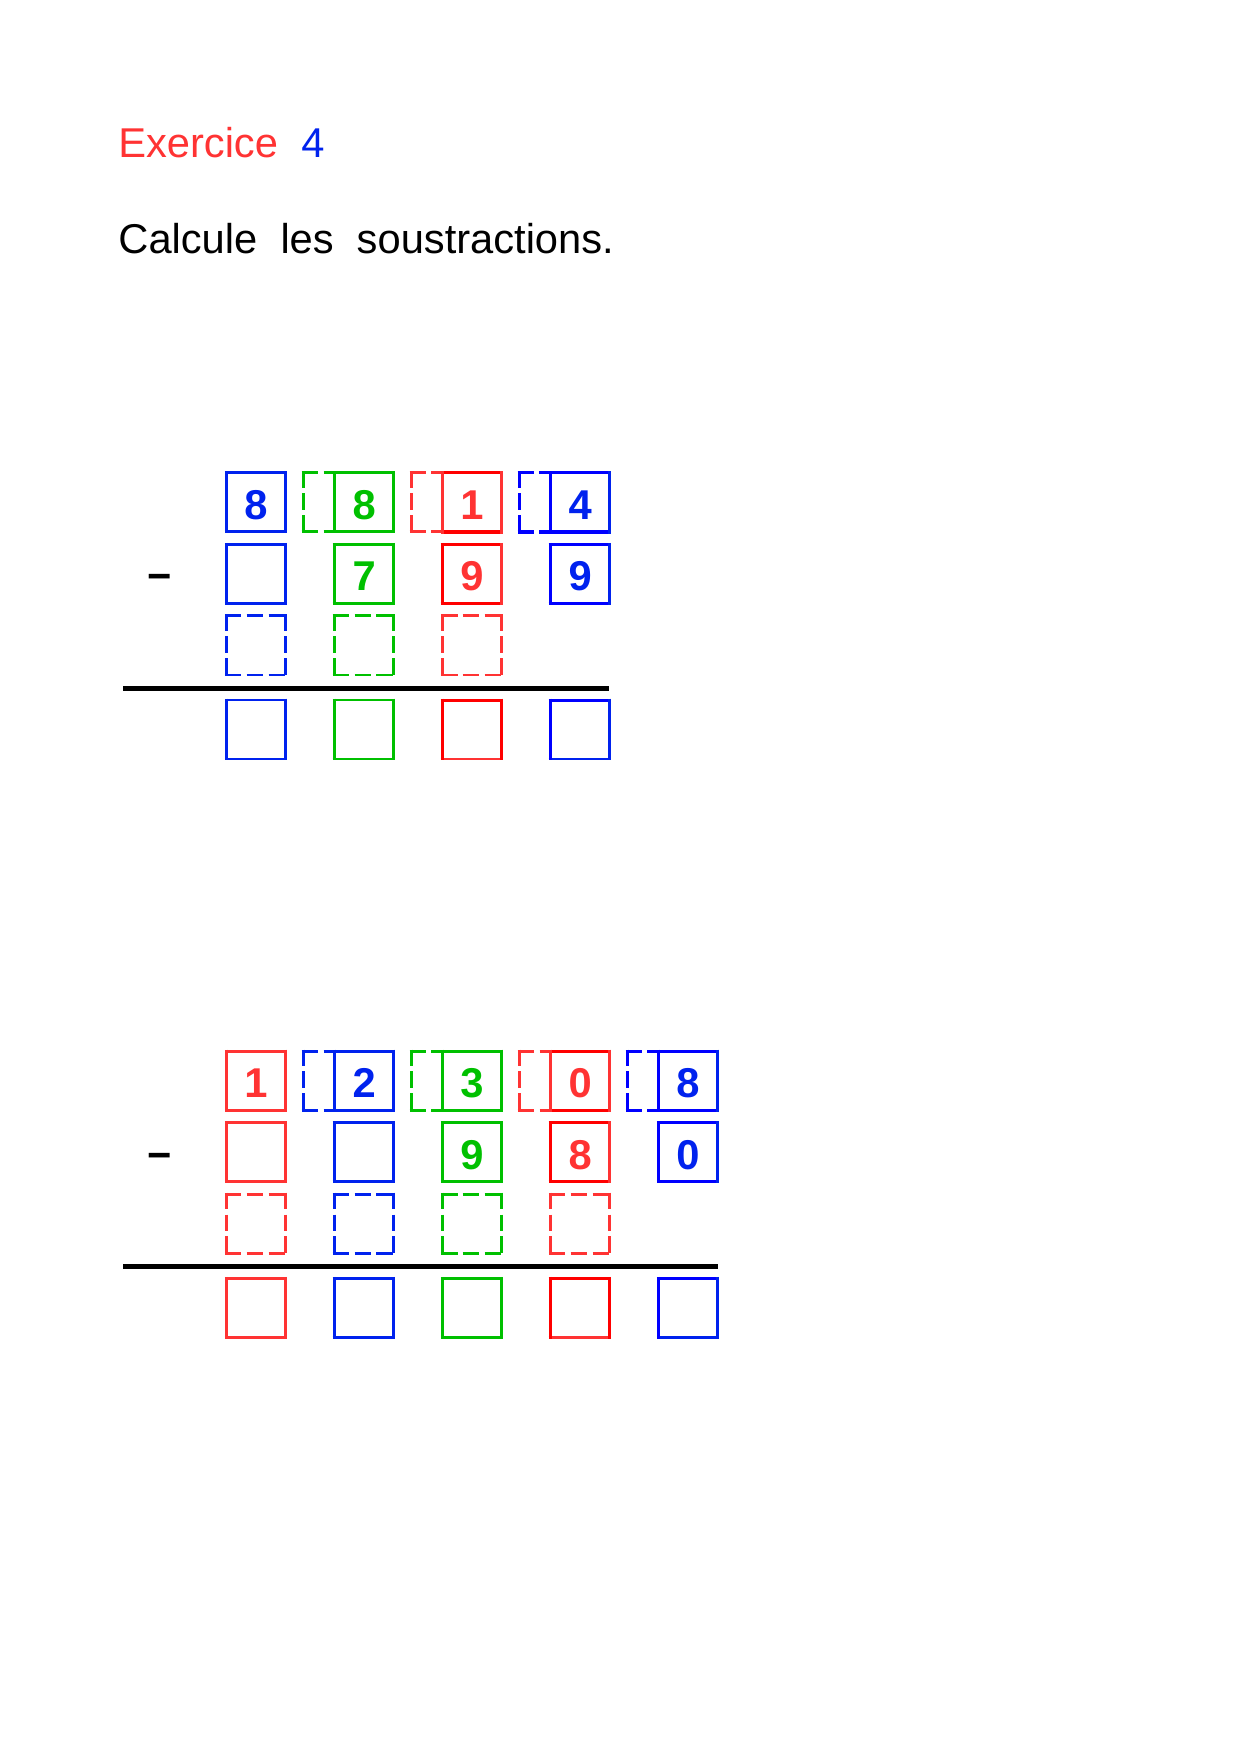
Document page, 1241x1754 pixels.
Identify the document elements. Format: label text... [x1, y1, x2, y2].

table_cell 3 [444, 1053, 500, 1109]
text Exercice 4 [118, 118, 1122, 166]
table_cell [195, 758, 226, 781]
table_cell [609, 1258, 627, 1264]
table_cell [501, 680, 519, 686]
table_cell [226, 605, 285, 614]
table_cell [195, 699, 225, 757]
table_cell [609, 1193, 627, 1252]
table_cell [195, 602, 226, 614]
table_cell 8 [660, 1053, 716, 1109]
table_cell [442, 534, 501, 543]
table_cell [501, 602, 519, 614]
table_cell [719, 1121, 794, 1180]
table_cell [287, 471, 303, 530]
table_cell [609, 680, 686, 686]
table_cell [627, 1050, 657, 1109]
table_cell [285, 1193, 303, 1252]
table_cell [718, 1180, 794, 1193]
table_cell 4 [552, 474, 608, 530]
table_cell [334, 1252, 393, 1258]
table_cell [226, 1269, 285, 1277]
table_cell [118, 1180, 123, 1193]
table_cell [395, 1277, 411, 1336]
table_cell [519, 1050, 549, 1109]
table_cell [123, 699, 195, 757]
table_cell [442, 605, 501, 614]
table_cell [395, 699, 411, 757]
table_cell [118, 614, 123, 673]
table_cell [195, 543, 225, 602]
table_cell [627, 1109, 658, 1121]
table_cell [195, 674, 226, 680]
table_cell 0 [552, 1053, 608, 1109]
table_cell [411, 614, 442, 673]
table_cell [501, 614, 519, 673]
table_cell [285, 691, 303, 698]
table_cell [503, 699, 519, 757]
table_cell [519, 1269, 550, 1277]
table_cell [118, 699, 123, 757]
table_cell [195, 1252, 226, 1258]
table_header [195, 459, 226, 471]
table_cell [550, 760, 609, 781]
table_cell [195, 680, 226, 686]
table_cell [519, 1258, 550, 1264]
table_cell [411, 530, 442, 543]
table_header [303, 1037, 334, 1049]
table_cell [411, 1336, 442, 1359]
table_cell 9 [444, 1124, 500, 1180]
table_cell [552, 702, 608, 757]
table_cell [226, 760, 285, 781]
table_cell [336, 1280, 392, 1336]
table_cell [123, 1193, 195, 1252]
table_cell [718, 1264, 794, 1277]
table_cell [501, 530, 519, 543]
table_cell [303, 1258, 334, 1264]
table_cell [123, 1336, 195, 1359]
table_cell [519, 1121, 549, 1180]
table_cell [411, 699, 441, 757]
table_cell [501, 758, 519, 781]
table_cell [550, 680, 609, 686]
table_cell [393, 1109, 411, 1121]
table_cell [658, 1112, 717, 1121]
table_cell [393, 1336, 411, 1359]
table_cell [285, 1336, 303, 1359]
table_header [411, 459, 442, 471]
table_cell [411, 674, 442, 680]
table_cell [411, 1252, 442, 1258]
table_cell [336, 1124, 392, 1180]
table_header [627, 1037, 658, 1049]
table_cell [519, 530, 550, 543]
table_header [442, 1037, 501, 1049]
table_header [609, 459, 686, 471]
table_cell [334, 691, 393, 698]
table_cell [411, 1180, 442, 1193]
table_cell 2 [336, 1053, 392, 1109]
table_cell [393, 680, 411, 686]
table_cell [334, 614, 393, 673]
table_cell [303, 680, 334, 686]
table_cell [123, 758, 195, 781]
table_cell [123, 530, 195, 543]
table_cell [550, 1112, 609, 1121]
table_cell [503, 1121, 519, 1180]
table_header [519, 459, 550, 471]
table_cell [627, 1277, 657, 1336]
table_header [501, 1037, 519, 1049]
table_cell [442, 1112, 501, 1121]
table_cell [442, 1269, 501, 1277]
table_cell [123, 680, 195, 686]
table_cell [609, 1252, 627, 1258]
table_cell [393, 758, 411, 781]
table_cell [303, 691, 334, 698]
table_cell [285, 1180, 303, 1193]
table_header [334, 1037, 393, 1049]
table_cell [303, 1121, 333, 1180]
table_cell [501, 1258, 519, 1264]
table_cell [393, 602, 411, 614]
table_cell [303, 1109, 334, 1121]
table_cell [519, 1336, 550, 1359]
table_cell [123, 1252, 195, 1258]
table_cell [287, 1050, 303, 1109]
table_cell [226, 1252, 285, 1258]
table_cell [226, 1183, 285, 1193]
table_cell [519, 1180, 550, 1193]
table_cell [660, 1280, 716, 1336]
table_cell [501, 1109, 519, 1121]
table_cell [718, 1258, 794, 1264]
table_cell [123, 1277, 195, 1336]
table_cell [658, 1193, 717, 1252]
table_cell [303, 758, 334, 781]
table_cell 0 [660, 1124, 716, 1180]
table_header [226, 1037, 285, 1049]
table_cell [609, 1180, 627, 1193]
table_cell [395, 543, 411, 602]
table_cell [118, 530, 123, 543]
table_cell [228, 1280, 284, 1336]
table_cell [519, 680, 550, 686]
table_cell [501, 1269, 519, 1277]
table_cell [123, 1269, 195, 1277]
table_cell [123, 1109, 195, 1121]
table_cell [195, 1258, 226, 1264]
table_cell [550, 1258, 609, 1264]
table_cell [550, 1252, 609, 1258]
table_cell [609, 1336, 627, 1359]
table_cell [627, 1269, 658, 1277]
table_cell [195, 1050, 225, 1109]
table_cell [719, 1277, 794, 1336]
table_cell [303, 602, 334, 614]
table_header [285, 1037, 303, 1049]
table_cell [609, 602, 686, 614]
table_cell [611, 471, 686, 530]
table_cell [658, 1258, 717, 1264]
table_cell [658, 1183, 717, 1193]
table_cell 8 [336, 474, 392, 530]
table_cell [501, 1336, 519, 1359]
table_cell [442, 680, 501, 686]
table_cell [442, 674, 501, 680]
table_cell [118, 758, 123, 781]
table_cell [442, 614, 501, 673]
table_header [393, 1037, 411, 1049]
table_cell [118, 602, 123, 614]
table_cell [503, 1050, 519, 1109]
table_cell [501, 691, 519, 698]
table_cell [334, 680, 393, 686]
table_cell [226, 533, 285, 543]
table_cell [501, 1252, 519, 1258]
table_cell [118, 543, 123, 602]
table_cell [519, 1277, 549, 1336]
table_cell [123, 674, 195, 680]
table_cell [334, 760, 393, 781]
table_cell [285, 1252, 303, 1258]
table_cell [609, 758, 686, 781]
table_cell [118, 1121, 123, 1180]
table_cell [393, 1252, 411, 1258]
table_cell [501, 1180, 519, 1193]
table_cell [334, 533, 393, 543]
table_header [123, 1037, 195, 1049]
table_cell [393, 674, 411, 680]
table_cell [411, 691, 442, 698]
table_header [118, 459, 123, 471]
table_cell [123, 602, 195, 614]
table_cell [444, 702, 500, 757]
table_cell [334, 1112, 393, 1121]
table_cell [285, 1109, 303, 1121]
table_cell [442, 1193, 501, 1252]
table_cell [627, 1252, 658, 1258]
table_cell [226, 674, 285, 680]
table_cell [550, 1183, 609, 1193]
table_cell [393, 1258, 411, 1264]
table_cell [334, 1269, 393, 1277]
table_cell [393, 691, 411, 698]
table_cell [442, 1183, 501, 1193]
table_cell [611, 543, 686, 602]
table_header [718, 1037, 794, 1049]
table_cell [334, 1193, 393, 1252]
table_cell [393, 1193, 411, 1252]
table_cell [718, 1109, 794, 1121]
table_cell 1 [228, 1053, 284, 1109]
table_cell [285, 1269, 303, 1277]
table_cell [444, 1280, 500, 1336]
table_cell [519, 691, 550, 698]
table_cell [442, 1252, 501, 1258]
table_cell [195, 1121, 225, 1180]
table_cell [118, 1336, 123, 1359]
table_cell [303, 543, 333, 602]
table_cell [228, 546, 284, 602]
table_cell [334, 1339, 393, 1359]
table_cell [195, 1180, 226, 1193]
table_header [550, 459, 609, 471]
table_cell [395, 1050, 411, 1109]
table_cell [285, 680, 303, 686]
table_cell [195, 691, 226, 698]
table_cell [123, 471, 195, 530]
table_cell [609, 1269, 627, 1277]
table_cell [627, 1121, 657, 1180]
table_cell [550, 674, 609, 680]
table_cell [228, 701, 284, 757]
table_cell [411, 1109, 442, 1121]
table_cell [285, 530, 303, 543]
table_cell [285, 602, 303, 614]
table_cell [442, 1258, 501, 1264]
table_cell [118, 686, 123, 698]
table_cell [303, 1277, 333, 1336]
table_cell [519, 1109, 550, 1121]
table_cell [658, 1252, 717, 1258]
table_cell [503, 471, 519, 530]
table_cell [411, 680, 442, 686]
table_header [285, 459, 303, 471]
table_cell [336, 701, 392, 757]
table_cell [411, 1193, 442, 1252]
table_cell [519, 1252, 550, 1258]
table_cell − [123, 1121, 195, 1180]
table_cell 8 [552, 1124, 608, 1180]
table_cell [118, 1277, 123, 1336]
table_cell [519, 1193, 550, 1252]
table_cell − [123, 543, 195, 602]
table_cell [411, 1269, 442, 1277]
table_header [609, 1037, 627, 1049]
table_cell [718, 1193, 794, 1252]
table_cell [303, 1180, 334, 1193]
table_cell [550, 534, 609, 543]
table_cell [519, 543, 549, 602]
table_header [123, 459, 195, 471]
table_cell [285, 758, 303, 781]
table_header [686, 459, 1157, 781]
table_cell [411, 1277, 441, 1336]
table_cell [411, 1121, 441, 1180]
table_cell [226, 680, 285, 686]
table_cell [123, 1258, 195, 1264]
table_cell [287, 543, 303, 602]
table_cell [303, 1269, 334, 1277]
table_cell 9 [552, 546, 608, 602]
table_cell [627, 1258, 658, 1264]
table_cell [550, 1193, 609, 1252]
table_cell [611, 1050, 627, 1109]
table_cell [195, 1109, 226, 1121]
table_cell [719, 1050, 794, 1109]
table_header [195, 1037, 226, 1049]
table_cell [303, 1252, 334, 1258]
table_cell 8 [228, 474, 284, 530]
table_cell [334, 1258, 393, 1264]
table_cell [226, 1193, 285, 1252]
table_cell [550, 1339, 609, 1359]
table_cell [442, 691, 501, 698]
table_cell [195, 530, 226, 543]
table_cell [303, 530, 334, 543]
table_cell [609, 674, 686, 680]
table_cell [118, 1050, 123, 1109]
table_cell [123, 614, 195, 673]
table_cell [442, 1339, 501, 1359]
table_header [519, 1037, 550, 1049]
table_cell [411, 1050, 441, 1109]
table_cell [195, 1336, 226, 1359]
table_cell [195, 1193, 226, 1252]
table_header [226, 459, 285, 471]
table_cell [658, 1339, 717, 1359]
table_cell [334, 1183, 393, 1193]
table_cell [303, 1193, 334, 1252]
table_cell [519, 614, 550, 673]
table_cell [718, 1252, 794, 1258]
table_cell [303, 1050, 333, 1109]
table_cell [411, 1258, 442, 1264]
table_cell [411, 602, 442, 614]
table_cell [611, 1121, 627, 1180]
table_cell [411, 543, 441, 602]
table_cell [303, 699, 333, 757]
table_cell 9 [444, 546, 500, 602]
table_cell [226, 1112, 285, 1121]
table_cell 1 [444, 474, 500, 530]
table_cell [226, 691, 285, 698]
table_cell [334, 674, 393, 680]
table_cell 7 [336, 546, 392, 602]
table_cell [609, 614, 686, 673]
table_cell [393, 530, 411, 543]
table_cell [519, 602, 550, 614]
table_cell [393, 1269, 411, 1277]
table_cell [503, 1277, 519, 1336]
table_cell [519, 699, 549, 757]
table_cell [609, 1109, 627, 1121]
table_cell [226, 1339, 285, 1359]
table_cell [658, 1269, 717, 1277]
table_cell [395, 1121, 411, 1180]
table_cell [334, 605, 393, 614]
table_cell [393, 1180, 411, 1193]
table_cell [123, 1180, 195, 1193]
table_cell [303, 674, 334, 680]
table_cell [519, 674, 550, 680]
table_cell [627, 1336, 658, 1359]
table_cell [609, 686, 686, 698]
table_cell [118, 1193, 123, 1252]
table_cell [195, 1269, 226, 1277]
table_cell [411, 758, 442, 781]
table_cell [501, 1193, 519, 1252]
table_cell [226, 1258, 285, 1264]
table_cell [611, 1277, 627, 1336]
table_cell [287, 1121, 303, 1180]
table_header [442, 459, 501, 471]
table_cell [627, 1193, 658, 1252]
table_cell [287, 699, 303, 757]
table_cell [550, 605, 609, 614]
table_cell [442, 760, 501, 781]
table_header [501, 459, 519, 471]
table_cell [285, 1258, 303, 1264]
table_cell [411, 471, 441, 530]
table_header [658, 1037, 717, 1049]
table_cell [550, 1269, 609, 1277]
table_cell [303, 614, 334, 673]
table_cell [226, 614, 285, 673]
text Calcule les soustractions. [118, 214, 1122, 262]
table_cell [393, 614, 411, 673]
table_cell [118, 1109, 123, 1121]
table_cell [195, 1277, 225, 1336]
table_cell [519, 471, 549, 530]
table_header [411, 1037, 442, 1049]
table_cell [303, 1336, 334, 1359]
table_cell [503, 543, 519, 602]
table_cell [550, 614, 609, 673]
table_cell [395, 471, 411, 530]
table_cell [609, 530, 686, 543]
table_cell [552, 1280, 608, 1336]
table_cell [228, 1124, 284, 1180]
table_cell [611, 699, 686, 757]
table_cell [123, 691, 195, 698]
table_header [118, 1037, 123, 1049]
table_cell [195, 471, 225, 530]
table_header [550, 1037, 609, 1049]
table_header [794, 1037, 1157, 1359]
table_header [303, 459, 334, 471]
table_cell [501, 674, 519, 680]
table_cell [118, 471, 123, 530]
table_header [393, 459, 411, 471]
table_cell [303, 471, 333, 530]
table_cell [627, 1180, 658, 1193]
table_cell [285, 614, 303, 673]
table_cell [123, 1050, 195, 1109]
table_cell [287, 1277, 303, 1336]
table_cell [195, 614, 226, 673]
table_cell [550, 691, 609, 698]
table_cell [285, 674, 303, 680]
table_cell [519, 758, 550, 781]
table_header [334, 459, 393, 471]
table_cell [718, 1336, 794, 1359]
table_cell [118, 1264, 123, 1277]
